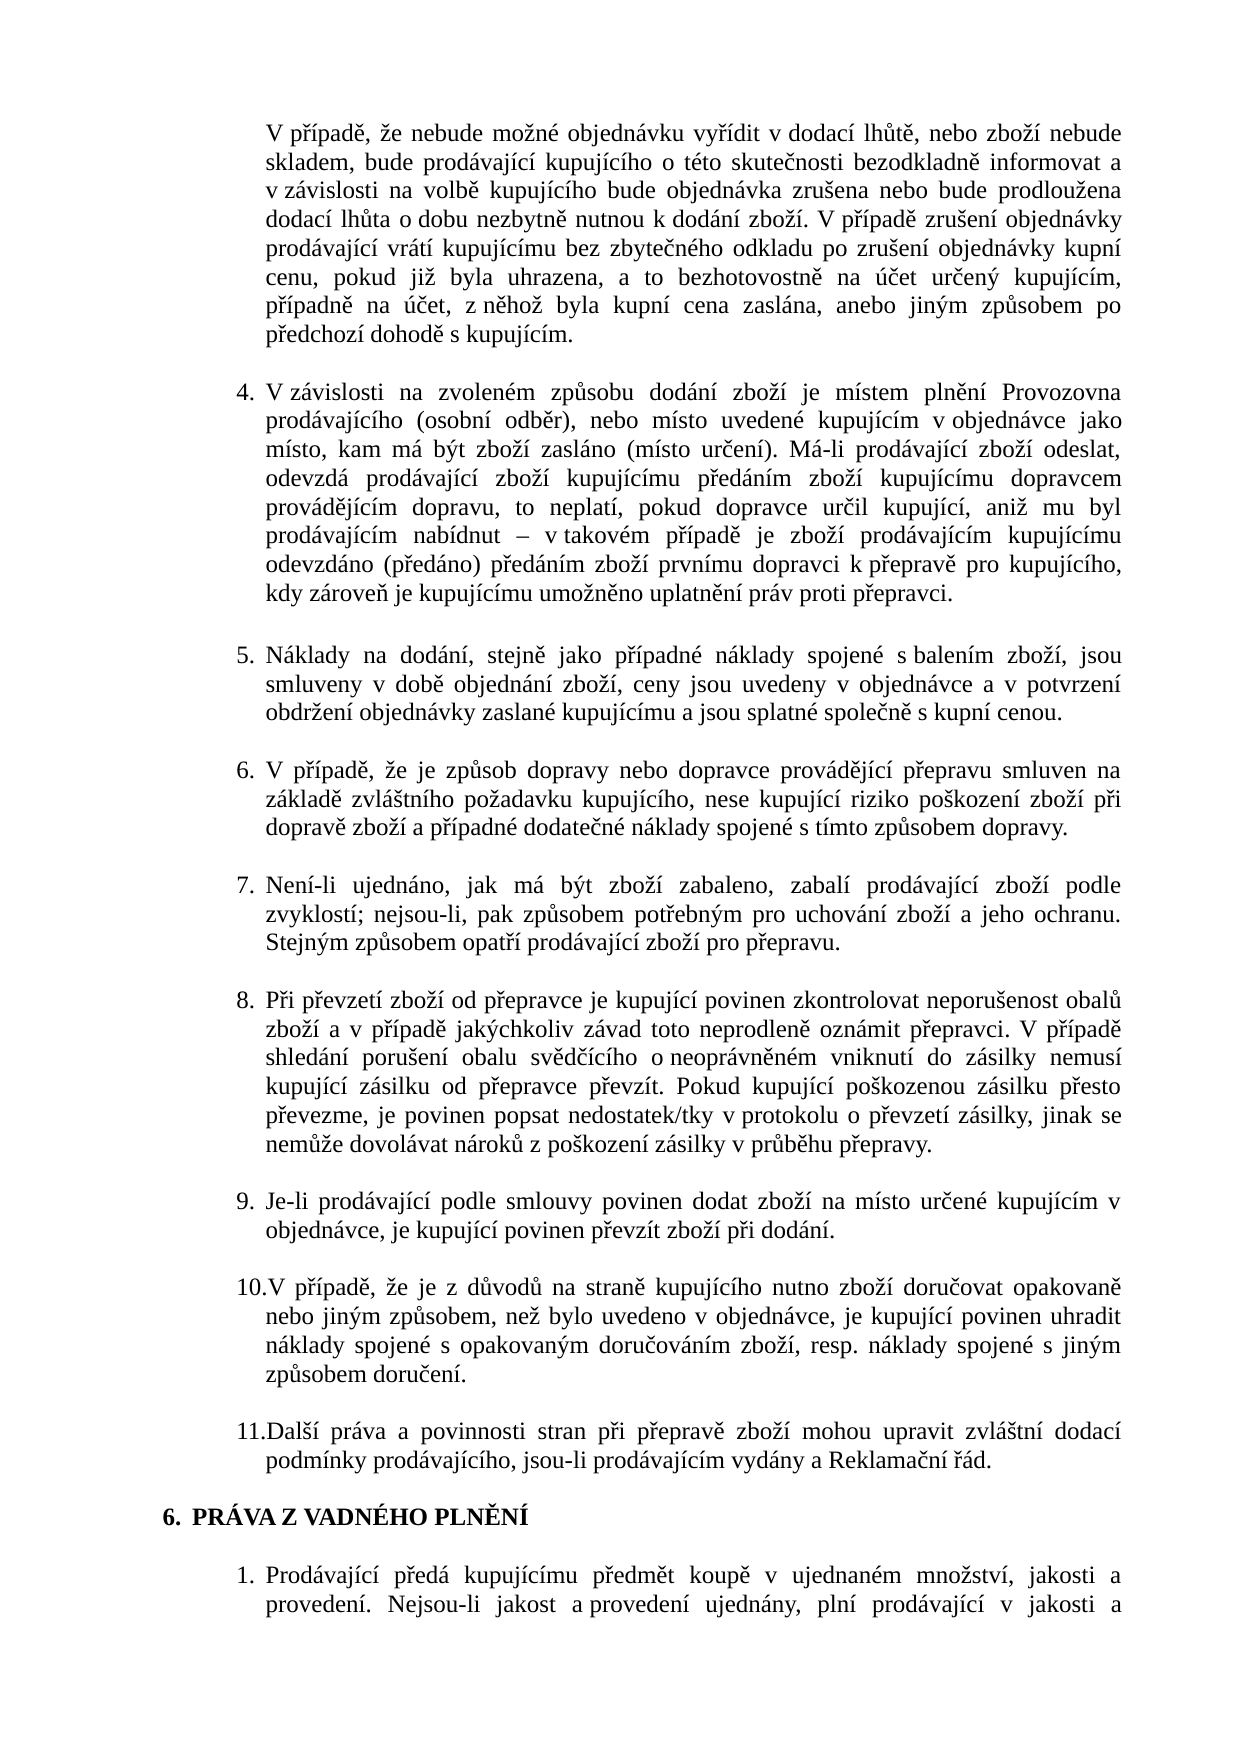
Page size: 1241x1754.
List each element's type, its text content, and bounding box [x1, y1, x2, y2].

list Prodávající předá kupujícímu předmět koupě v ujednaném množství, jakosti a provedení. Nejsou-li jakost a provedení ujednány, plní prodávající v jakosti a [236, 1560, 1122, 1617]
list Je-li prodávající podle smlouvy povinen dodat zboží na místo určené kupujícím v objednávce, je kupující povinen převzít zboží při dodání. [236, 1186, 1122, 1244]
list V případě, že je způsob dopravy nebo dopravce provádějící přepravu smluven na základě zvláštního požadavku kupujícího, nese kupující riziko poškození zboží při dopravě zboží a případné dodatečné náklady spojené s tímto způsobem dopravy. [236, 755, 1122, 841]
list Náklady na dodání, stejně jako případné náklady spojené s balením zboží, jsou smluveny v době objednání zboží, ceny jsou uvedeny v objednávce a v potvrzení obdržení objednávky zaslané kupujícímu a jsou splatné společně s kupní cenou. [236, 640, 1122, 726]
list V závislosti na zvoleném způsobu dodání zboží je místem plnění Provozovna prodávajícího (osobní odběr), nebo místo uvedené kupujícím v objednávce jako místo, kam má být zboží zasláno (místo určení). Má-li prodávající zboží odeslat, odevzdá prodávající zboží kupujícímu předáním zboží kupujícímu dopravcem provádějícím dopravu, to neplatí, pokud dopravce určil kupující, aniž mu byl prodávajícím nabídnut – v takovém případě je zboží prodávajícím kupujícímu odevzdáno (předáno) předáním zboží prvnímu dopravci k přepravě pro kupujícího, kdy zároveň je kupujícímu umožněno uplatnění práv proti přepravci. [236, 377, 1122, 607]
list V případě, že je z důvodů na straně kupujícího nutno zboží doručovat opakovaně nebo jiným způsobem, než bylo uvedeno v objednávce, je kupující povinen uhradit náklady spojené s opakovaným doručováním zboží, resp. náklady spojené s jiným způsobem doručení. [236, 1272, 1122, 1387]
list Další práva a povinnosti stran při přepravě zboží mohou upravit zvláštní dodací podmínky prodávajícího, jsou-li prodávajícím vydány a Reklamační řád. [236, 1416, 1122, 1474]
list PRÁVA Z VADNÉHO PLNĚNÍ [162, 1502, 1122, 1531]
list Při převzetí zboží od přepravce je kupující povinen zkontrolovat neporušenost obalů zboží a v případě jakýchkoliv závad toto neprodleně oznámit přepravci. V případě shledání porušení obalu svědčícího o neoprávněném vniknutí do zásilky nemusí kupující zásilku od přepravce převzít. Pokud kupující poškozenou zásilku přesto převezme, je povinen popsat nedostatek/tky v protokolu o převzetí zásilky, jinak se nemůže dovolávat nároků z poškození zásilky v průběhu přepravy. [236, 985, 1122, 1157]
list V případě, že nebude možné objednávku vyřídit v dodací lhůtě, nebo zboží nebude skladem, bude prodávající kupujícího o této skutečnosti bezodkladně informovat a v závislosti na volbě kupujícího bude objednávka zrušena nebo bude prodloužena dodací lhůta o dobu nezbytně nutnou k dodání zboží. V případě zrušení objednávky prodávající vrátí kupujícímu bez zbytečného odkladu po zrušení objednávky kupní cenu, pokud již byla uhrazena, a to bezhotovostně na účet určený kupujícím, případně na účet, z něhož byla kupní cena zaslána, anebo jiným způsobem po předchozí dohodě s kupujícím. [236, 118, 1122, 348]
list Není-li ujednáno, jak má být zboží zabaleno, zabalí prodávající zboží podle zvyklostí; nejsou-li, pak způsobem potřebným pro uchování zboží a jeho ochranu. Stejným způsobem opatří prodávající zboží pro přepravu. [236, 870, 1122, 956]
